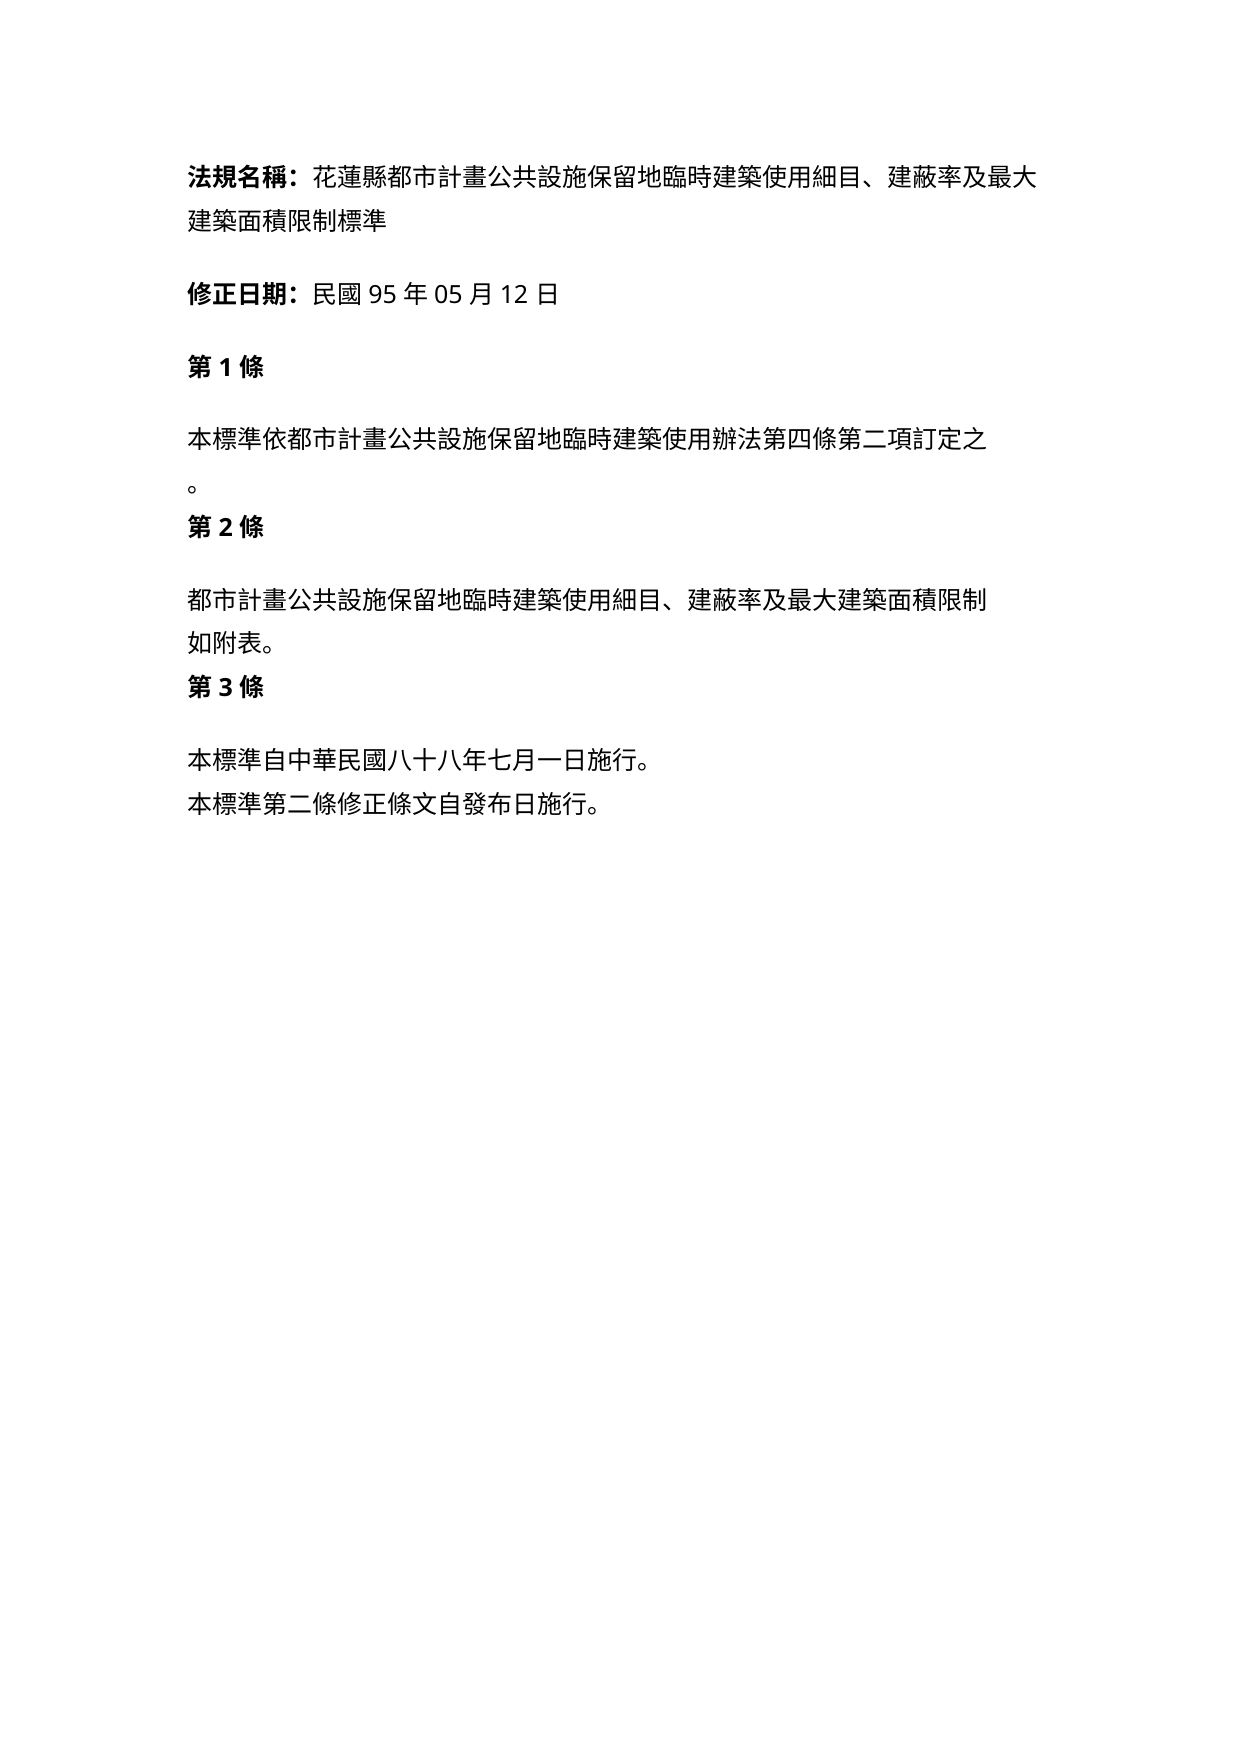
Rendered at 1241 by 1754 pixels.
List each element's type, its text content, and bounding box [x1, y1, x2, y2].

text 法規名稱：花蓮縣都市計畫公共設施保留地臨時建築使用細目、建蔽率及最大建築面積限制標準 [187, 150, 1053, 237]
text 本標準自中華民國八十八年七月一日施行。 [187, 733, 1053, 777]
text 第 3 條 [187, 660, 1053, 704]
text 都市計畫公共設施保留地臨時建築使用細目、建蔽率及最大建築面積限制 [187, 573, 1053, 617]
text 本標準依都市計畫公共設施保留地臨時建築使用辦法第四條第二項訂定之 [187, 412, 1053, 456]
text 第 1 條 [187, 339, 1053, 383]
text 本標準第二條修正條文自發布日施行。 [187, 777, 1053, 821]
text 。 [187, 456, 1053, 500]
text 修正日期：民國 95 年 05 月 12 日 [187, 267, 1053, 310]
text 第 2 條 [187, 500, 1053, 544]
text 如附表。 [187, 617, 1053, 660]
